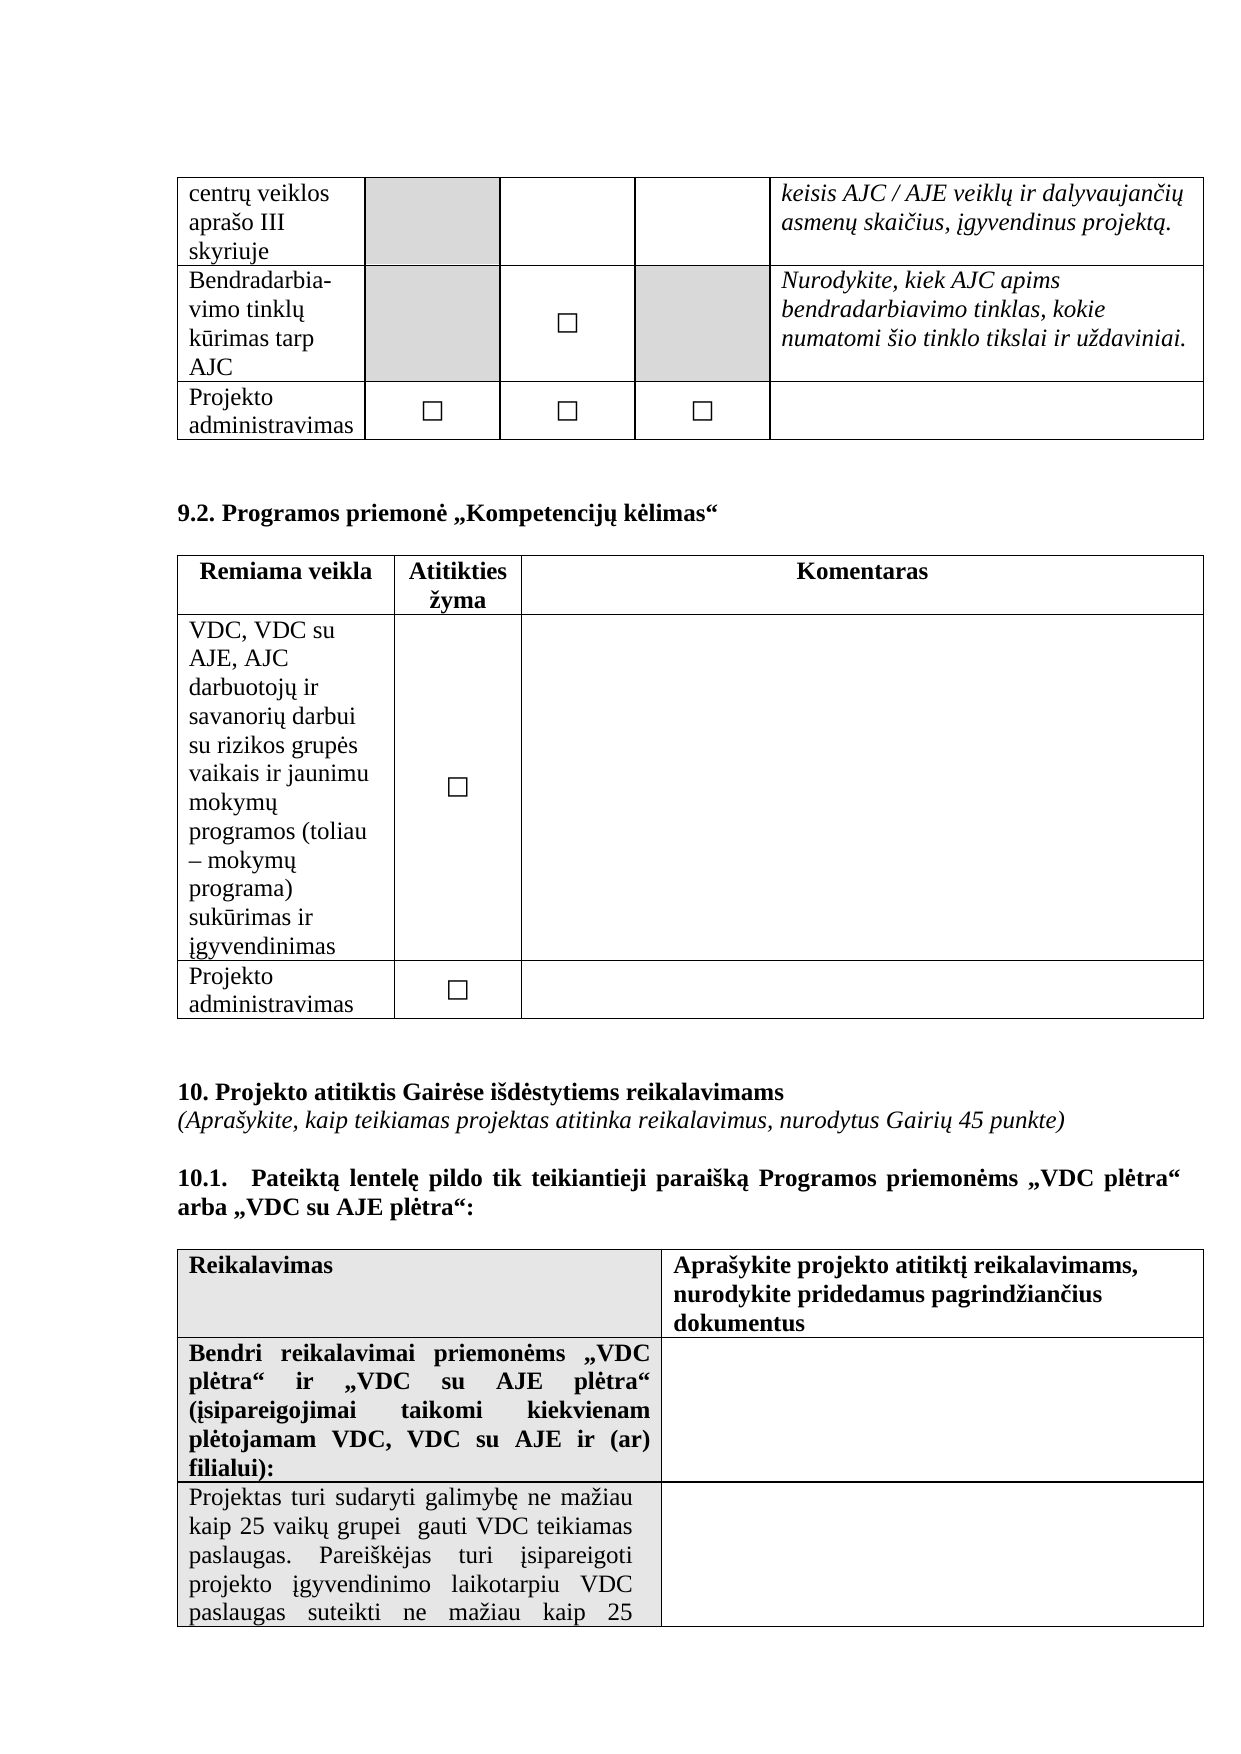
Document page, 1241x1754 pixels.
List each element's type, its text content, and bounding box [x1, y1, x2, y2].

table_cell ⬜ [395, 615, 521, 960]
table_cell Projektas turi sudaryti galimybę ne mažiau kaip 25 vaikų grupei gauti VDC teikiamas paslaugas. Pareiškėjas turi įsipareigoti projekto įgyvendinimo laikotarpiu VDC paslaugas suteikti ne mažiau kaip 25 [178, 1483, 661, 1626]
table_cell ⬜ [501, 382, 634, 439]
table_cell [636, 266, 769, 381]
table_cell [522, 961, 1203, 1018]
table_cell Projekto administravimas [178, 961, 394, 1018]
table_cell Projekto administravimas [178, 382, 364, 439]
text (Aprašykite, kaip teikiamas projektas atitinka reikalavimus, nurodytus Gairių 45 punkte) [177, 1106, 1181, 1134]
table_cell [522, 615, 1203, 960]
table_cell [636, 178, 769, 264]
table_header Aprašykite projekto atitiktį reikalavimams, nurodykite pridedamus pagrindžiančius dokumentus [662, 1250, 1203, 1337]
table_cell [771, 382, 1203, 439]
table_cell ⬜ [366, 382, 499, 439]
table_cell VDC, VDC su AJE, AJC darbuotojų ir savanorių darbui su rizikos grupės vaikais ir jaunimu mokymų programos (toliau – mokymų programa) sukūrimas ir įgyvendinimas [178, 615, 394, 960]
table_cell [366, 178, 499, 264]
table_cell Bendri reikalavimai priemonėms „VDC plėtra“ ir „VDC su AJE plėtra“ (įsipareigojimai taikomi kiekvienam plėtojamam VDC, VDC su AJE ir (ar) filialui): [178, 1338, 661, 1481]
table_cell [501, 178, 634, 264]
table_cell ⬜ [636, 382, 769, 439]
table_cell centrų veiklos aprašo III skyriuje [178, 178, 364, 264]
table_cell keisis AJC / AJE veiklų ir dalyvaujančių asmenų skaičius, įgyvendinus projektą. [771, 178, 1203, 264]
table_header Remiama veikla [178, 556, 394, 614]
text 10.1. Pateiktą lentelę pildo tik teikiantieji paraišką Programos priemonėms „VDC plėtra“ arba „VDC su AJE plėtra“: [177, 1163, 1181, 1221]
table_header Atitikties žyma [395, 556, 521, 614]
table_cell ⬜ [395, 961, 521, 1018]
table_cell [662, 1338, 1203, 1481]
text 9.2. Programos priemonė „Kompetencijų kėlimas“ [177, 498, 1181, 526]
table_cell [662, 1483, 1203, 1626]
table_cell Bendradarbia-vimo tinklų kūrimas tarp AJC [178, 266, 364, 381]
table_cell Nurodykite, kiek AJC apims bendradarbiavimo tinklas, kokie numatomi šio tinklo tikslai ir uždaviniai. [771, 266, 1203, 381]
table_cell ⬜ [501, 266, 634, 381]
table_header Reikalavimas [178, 1250, 661, 1337]
table_header Komentaras [522, 556, 1203, 614]
table_cell [366, 266, 499, 381]
text 10. Projekto atitiktis Gairėse išdėstytiems reikalavimams [177, 1077, 1181, 1106]
